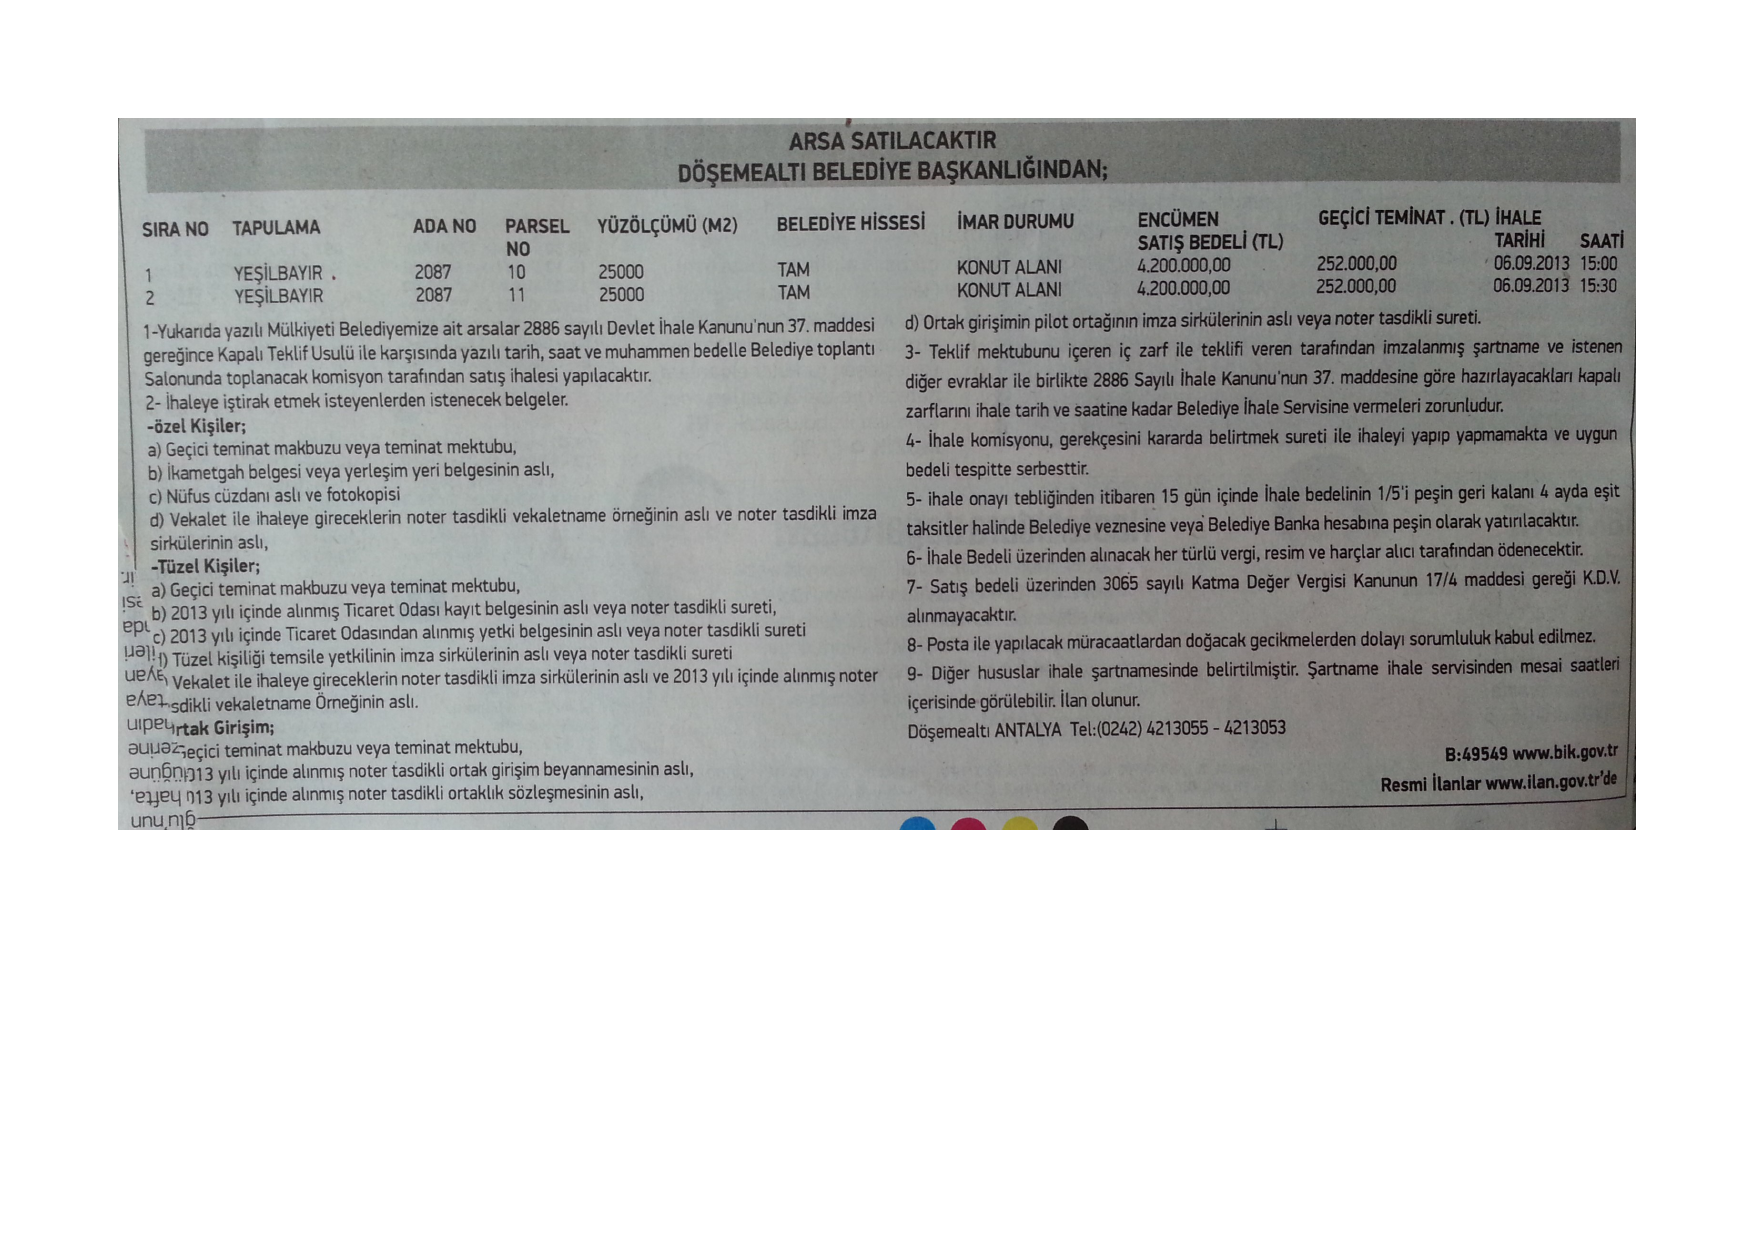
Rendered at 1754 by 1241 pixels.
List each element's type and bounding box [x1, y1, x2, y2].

picture [118, 118, 1636, 830]
